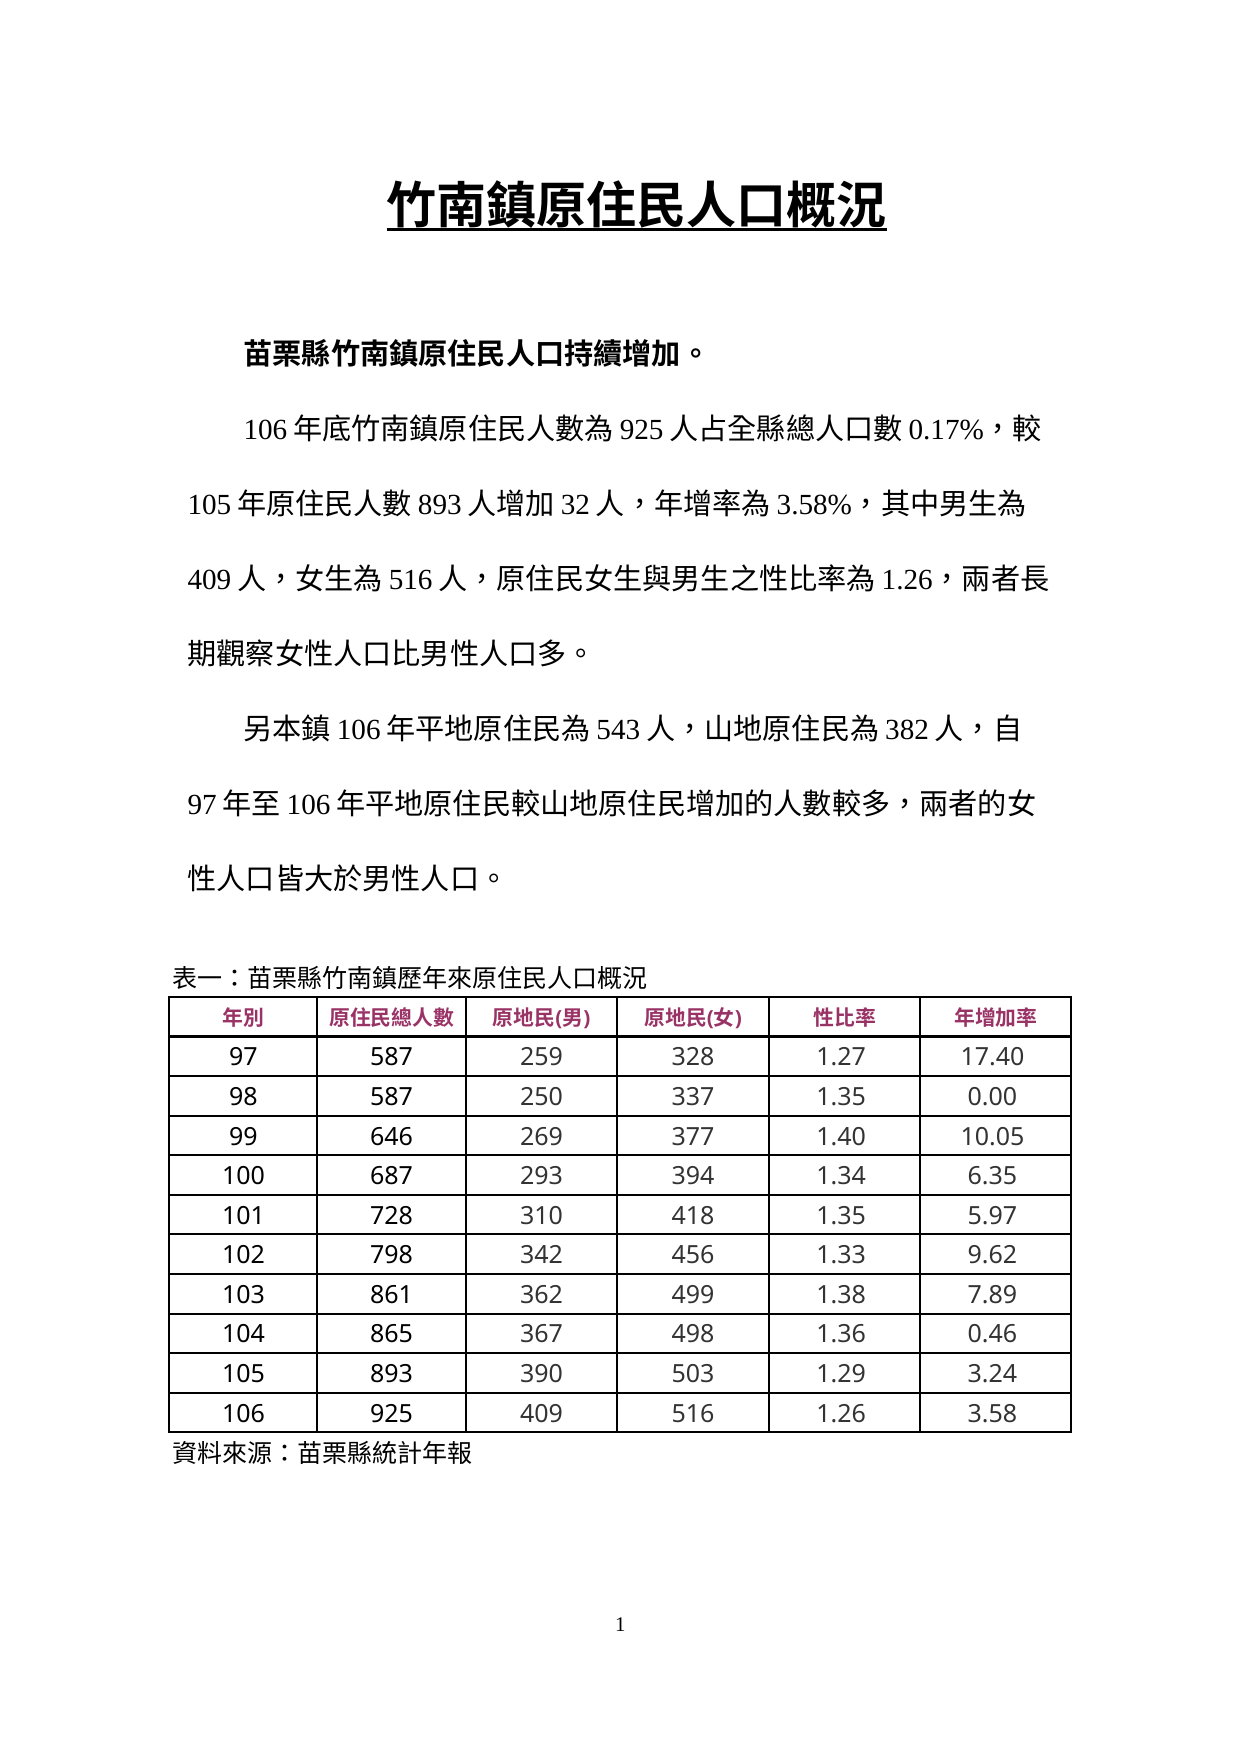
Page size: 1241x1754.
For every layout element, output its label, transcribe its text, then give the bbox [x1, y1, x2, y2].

table_cell 99 [170, 1117, 316, 1154]
table_cell 原住民總人數 [318, 998, 465, 1035]
table_cell 1.33 [770, 1235, 919, 1273]
table_cell 587 [318, 1038, 465, 1075]
table_cell 498 [618, 1315, 768, 1352]
table_cell 893 [318, 1354, 465, 1392]
table_cell 100 [170, 1156, 316, 1194]
table_cell 456 [618, 1235, 768, 1273]
table_cell 104 [170, 1315, 316, 1352]
table_cell [769, 1433, 920, 1471]
text 106年底竹南鎮原住民人數為925人占全縣總人口數0.17%，較105年原住民人數893人增加32人，年增率為3.58%，其中男生為409人，女生為516人，原住民女生與男生之性比率為1.26，兩者長期觀察女性人口比男性人口多。 [187, 389, 1053, 689]
table_cell 367 [467, 1315, 616, 1352]
table_cell 3.24 [921, 1354, 1070, 1392]
table_cell 17.40 [921, 1038, 1070, 1075]
table_cell 性比率 [770, 998, 919, 1035]
table_cell 418 [618, 1196, 768, 1233]
table_cell 9.62 [921, 1235, 1070, 1273]
table_cell 1.27 [770, 1038, 919, 1075]
table_cell 6.35 [921, 1156, 1070, 1194]
table_cell 328 [618, 1038, 768, 1075]
table_cell 1.26 [770, 1394, 919, 1431]
table_cell 687 [318, 1156, 465, 1194]
table_cell [920, 1433, 1071, 1471]
table_cell 499 [618, 1275, 768, 1312]
table_cell 年別 [170, 998, 316, 1035]
table_cell 646 [318, 1117, 465, 1154]
table_cell 98 [170, 1077, 316, 1114]
table_cell 1.40 [770, 1117, 919, 1154]
table_cell 861 [318, 1275, 465, 1312]
table_cell 337 [618, 1077, 768, 1114]
table_cell 97 [170, 1038, 316, 1075]
table_cell 原地民(男) [467, 998, 616, 1035]
table_cell 377 [618, 1117, 768, 1154]
table_cell 925 [318, 1394, 465, 1431]
text 竹南鎮原住民人口概況 [220, 164, 1053, 239]
table_cell 1.36 [770, 1315, 919, 1352]
table_cell 7.89 [921, 1275, 1070, 1312]
table_cell 394 [618, 1156, 768, 1194]
table_cell [617, 1433, 769, 1471]
table_cell 1.35 [770, 1077, 919, 1114]
table_cell 原地民(女) [618, 998, 768, 1035]
table_cell 269 [467, 1117, 616, 1154]
table_cell 102 [170, 1235, 316, 1273]
table_cell 409 [467, 1394, 616, 1431]
table_cell 106 [170, 1394, 316, 1431]
table_header [920, 952, 1071, 996]
table_cell 342 [467, 1235, 616, 1273]
table_header 表一：苗栗縣竹南鎮歷年來原住民人口概況 [169, 952, 769, 996]
table_cell 798 [318, 1235, 465, 1273]
table_cell 0.46 [921, 1315, 1070, 1352]
text 另本鎮106年平地原住民為543人，山地原住民為382人，自97年至106年平地原住民較山地原住民增加的人數較多，兩者的女性人口皆大於男性人口。 [187, 689, 1053, 914]
table_cell 865 [318, 1315, 465, 1352]
text 苗栗縣竹南鎮原住民人口持續增加。 [187, 314, 1053, 389]
table_cell 390 [467, 1354, 616, 1392]
table_header [769, 952, 920, 996]
table_cell 0.00 [921, 1077, 1070, 1114]
table_cell 101 [170, 1196, 316, 1233]
table_cell 516 [618, 1394, 768, 1431]
table_cell 728 [318, 1196, 465, 1233]
table_cell 293 [467, 1156, 616, 1194]
table_cell 362 [467, 1275, 616, 1312]
table_cell 250 [467, 1077, 616, 1114]
table_cell 587 [318, 1077, 465, 1114]
table_cell 503 [618, 1354, 768, 1392]
table_cell 10.05 [921, 1117, 1070, 1154]
table_cell 5.97 [921, 1196, 1070, 1233]
table_cell 年增加率 [921, 998, 1070, 1035]
table_cell 103 [170, 1275, 316, 1312]
table_cell 資料來源：苗栗縣統計年報 [169, 1433, 617, 1471]
table_cell 1.29 [770, 1354, 919, 1392]
table_cell 1.38 [770, 1275, 919, 1312]
table_cell 1.35 [770, 1196, 919, 1233]
table_cell 1.34 [770, 1156, 919, 1194]
table_cell 3.58 [921, 1394, 1070, 1431]
table_cell 105 [170, 1354, 316, 1392]
table_cell 259 [467, 1038, 616, 1075]
table_cell 310 [467, 1196, 616, 1233]
